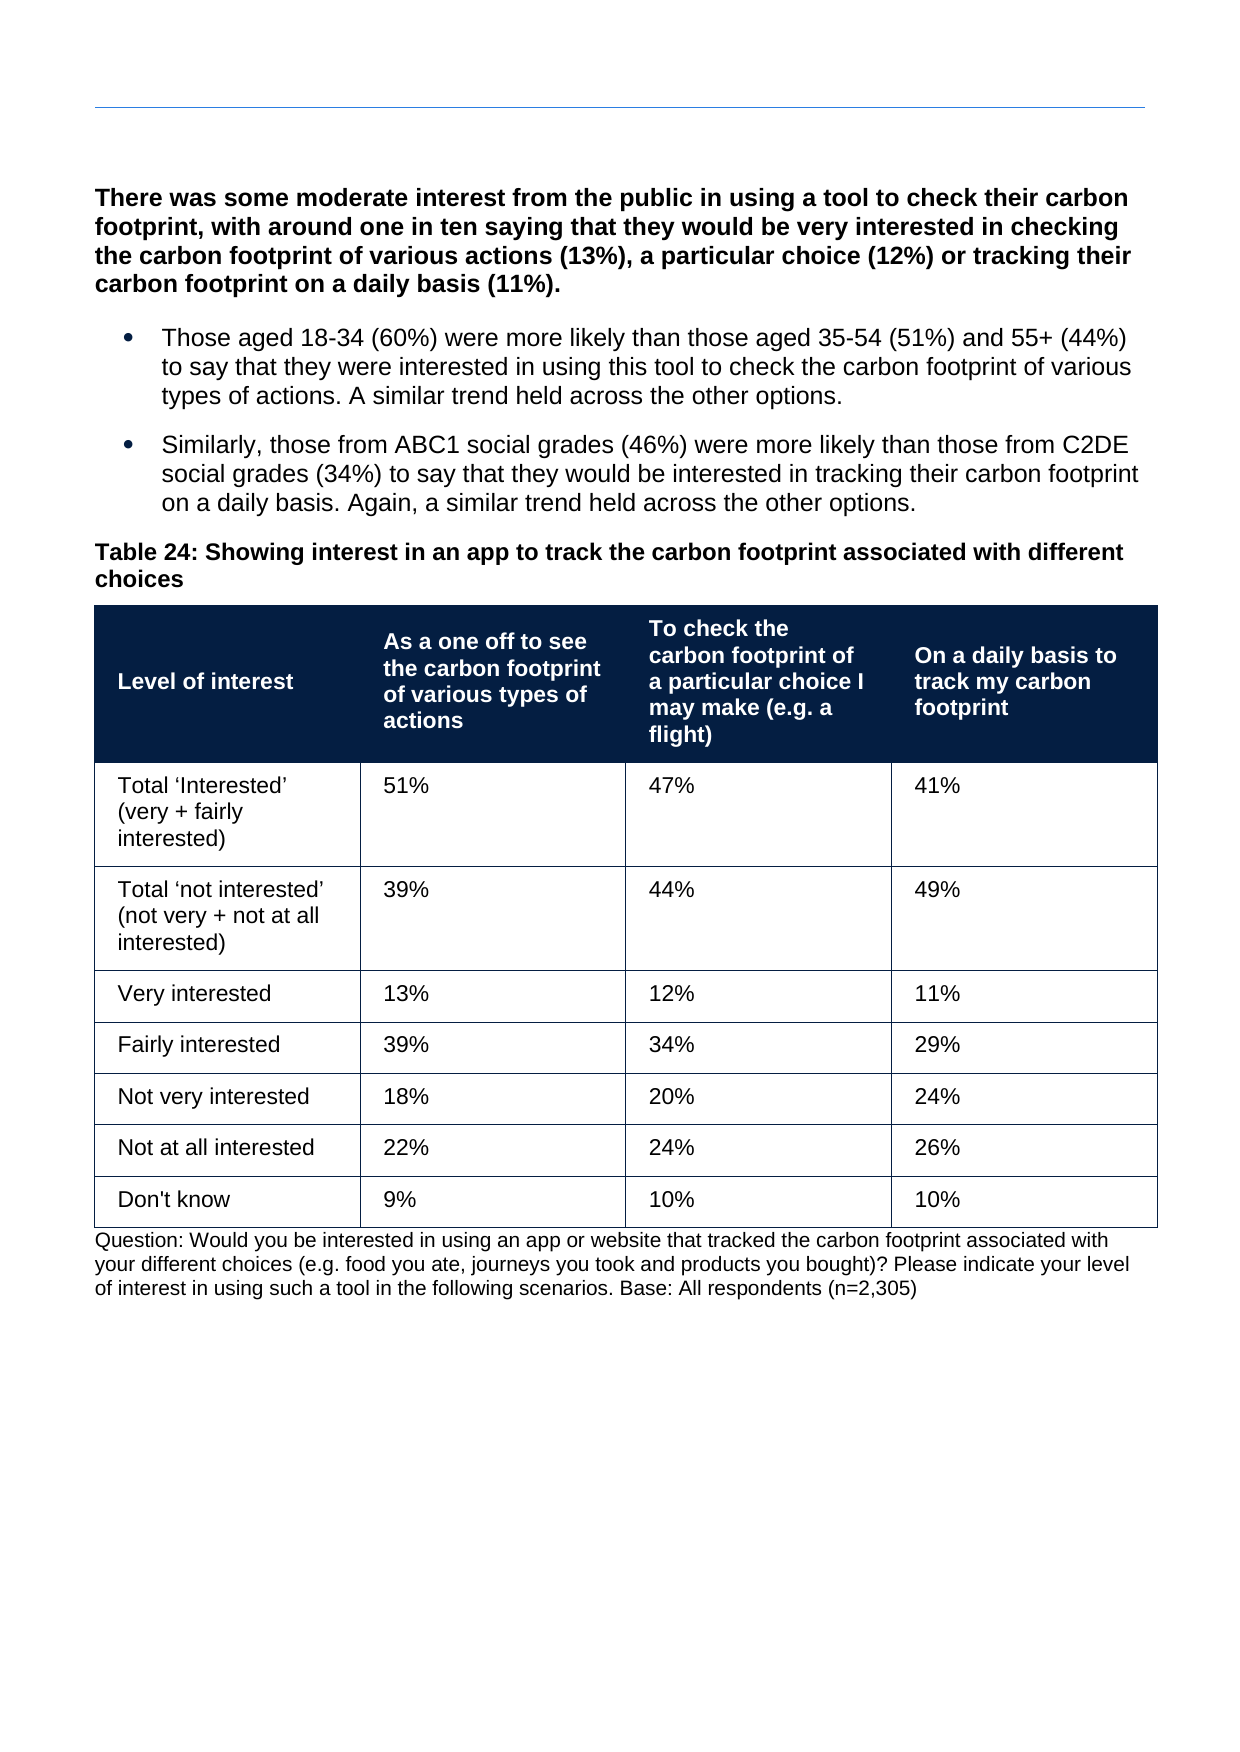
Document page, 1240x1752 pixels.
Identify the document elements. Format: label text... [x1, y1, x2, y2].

table_cell 20% [626, 1074, 891, 1124]
table_cell 9% [361, 1177, 625, 1227]
table_cell 12% [626, 971, 891, 1022]
table_cell Very interested [95, 971, 360, 1022]
table_cell Not at all interested [95, 1125, 360, 1176]
table_header On a daily basis to track my carbon footprint [892, 606, 1157, 762]
table_cell 34% [626, 1023, 891, 1073]
table_cell Don't know [95, 1177, 360, 1227]
list Similarly, those from ABC1 social grades (46%) were more likely than those from C2DE social grades (34%) to say that they would be interested in tracking their carbon footprint on a daily basis. Again, a similar trend held across the other options. [124, 430, 1145, 517]
table_cell 13% [361, 971, 625, 1022]
table_cell 18% [361, 1074, 625, 1124]
text Question: Would you be interested in using an app or website that tracked the carbon footprint associated with your different choices (e.g. food you ate, journeys you took and products you bought)? Please indicate your level of interest in using such a tool in the following scenarios. Base: All respondents (n=2,305) [94, 1228, 1145, 1300]
table_cell 49% [892, 867, 1157, 970]
table_cell Not very interested [95, 1074, 360, 1124]
table_cell 10% [892, 1177, 1157, 1227]
table_cell 11% [892, 971, 1157, 1022]
table_cell 39% [361, 867, 625, 970]
text There was some moderate interest from the public in using a tool to check their carbon footprint, with around one in ten saying that they would be very interested in checking the carbon footprint of various actions (13%), a particular choice (12%) or tracking their carbon footprint on a daily basis (11%). [94, 183, 1145, 298]
table_cell 10% [626, 1177, 891, 1227]
list Those aged 18-34 (60%) were more likely than those aged 35-54 (51%) and 55+ (44%) to say that they were interested in using this tool to check the carbon footprint of various types of actions. A similar trend held across the other options. [124, 323, 1145, 409]
table_header Level of interest [95, 606, 360, 762]
table_cell Total ‘Interested’ (very + fairly interested) [95, 763, 360, 866]
table_cell 29% [892, 1023, 1157, 1073]
table_cell 26% [892, 1125, 1157, 1176]
table_header As a one off to see the carbon footprint of various types of actions [361, 606, 625, 762]
table_header To check the carbon footprint of a particular choice I may make (e.g. a flight) [626, 606, 891, 762]
table_cell Total ‘not interested’ (not very + not at all interested) [95, 867, 360, 970]
table_cell 22% [361, 1125, 625, 1176]
table_cell 24% [892, 1074, 1157, 1124]
table_cell 44% [626, 867, 891, 970]
table_cell 39% [361, 1023, 625, 1073]
text Table 24: Showing interest in an app to track the carbon footprint associated with different choices [94, 538, 1145, 593]
table_cell 47% [626, 763, 891, 866]
table_cell 51% [361, 763, 625, 866]
table_cell 41% [892, 763, 1157, 866]
table_cell 24% [626, 1125, 891, 1176]
table_cell Fairly interested [95, 1023, 360, 1073]
